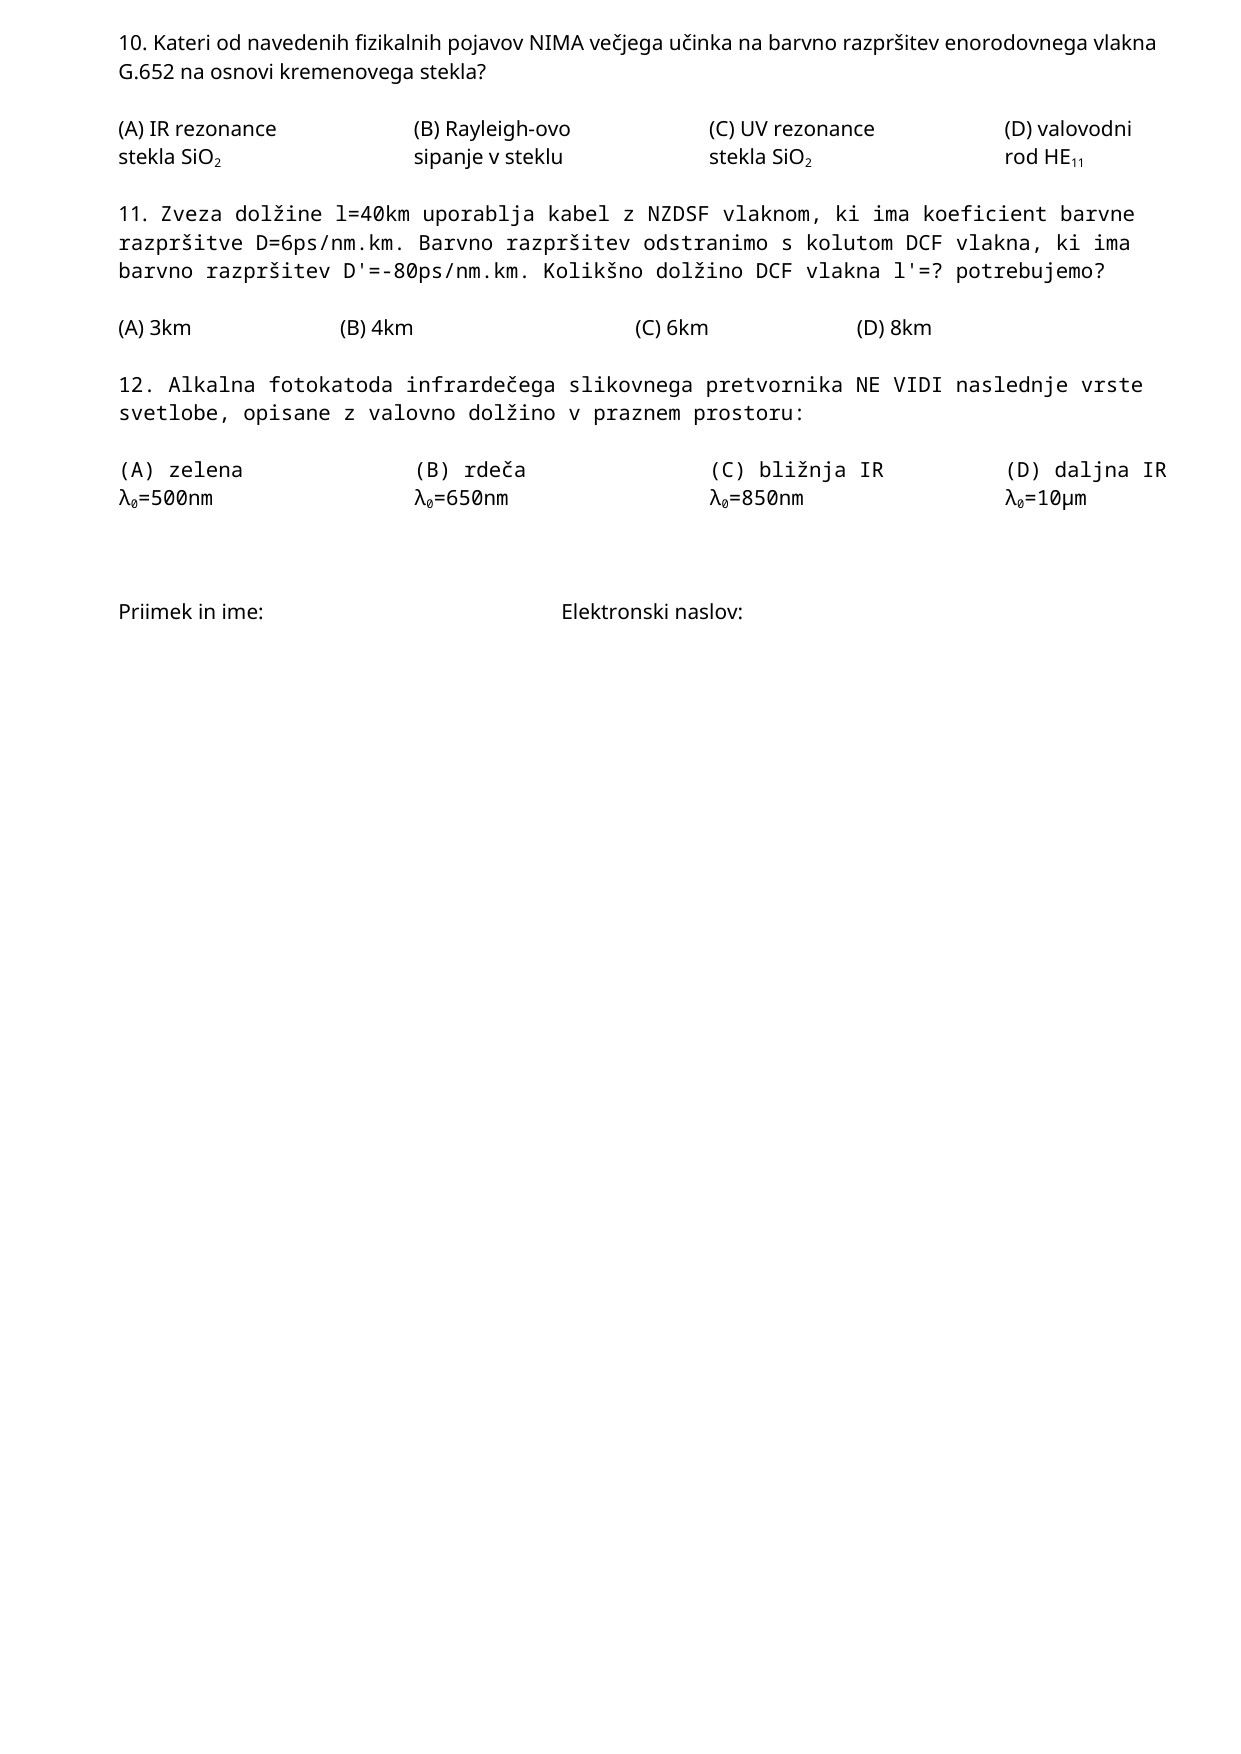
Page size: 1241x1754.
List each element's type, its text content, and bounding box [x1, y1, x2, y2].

text (A) 3km (B) 4km (C) 6km (D) 8km [118, 313, 1212, 341]
text stekla SiO2 sipanje v steklu stekla SiO2 rod HE11 [118, 142, 1212, 171]
text (A) IR rezonance (B) Rayleigh-ovo (C) UV rezonance (D) valovodni [118, 114, 1212, 142]
text λ0=500nm λ0=650nm λ0=850nm λ0=10μm [118, 483, 1212, 512]
text Priimek in ime: Elektronski naslov: [118, 597, 1212, 626]
text 12. Alkalna fotokatoda infrardečega slikovnega pretvornika NE VIDI naslednje vrste svetlobe, opisane z valovno dolžino v praznem prostoru: [118, 370, 1212, 427]
text (A) zelena (B) rdeča (C) bližnja IR (D) daljna IR [118, 455, 1212, 483]
text 11. Zveza dolžine l=40km uporablja kabel z NZDSF vlaknom, ki ima koeficient barvne razpršitve D=6ps/nm.km. Barvno razpršitev odstranimo s kolutom DCF vlakna, ki ima barvno razpršitev D'=-80ps/nm.km. Kolikšno dolžino DCF vlakna l'=? potrebujemo? [118, 199, 1212, 284]
text 10. Kateri od navedenih fizikalnih pojavov NIMA večjega učinka na barvno razpršitev enorodovnega vlakna G.652 na osnovi kremenovega stekla? [118, 28, 1212, 85]
